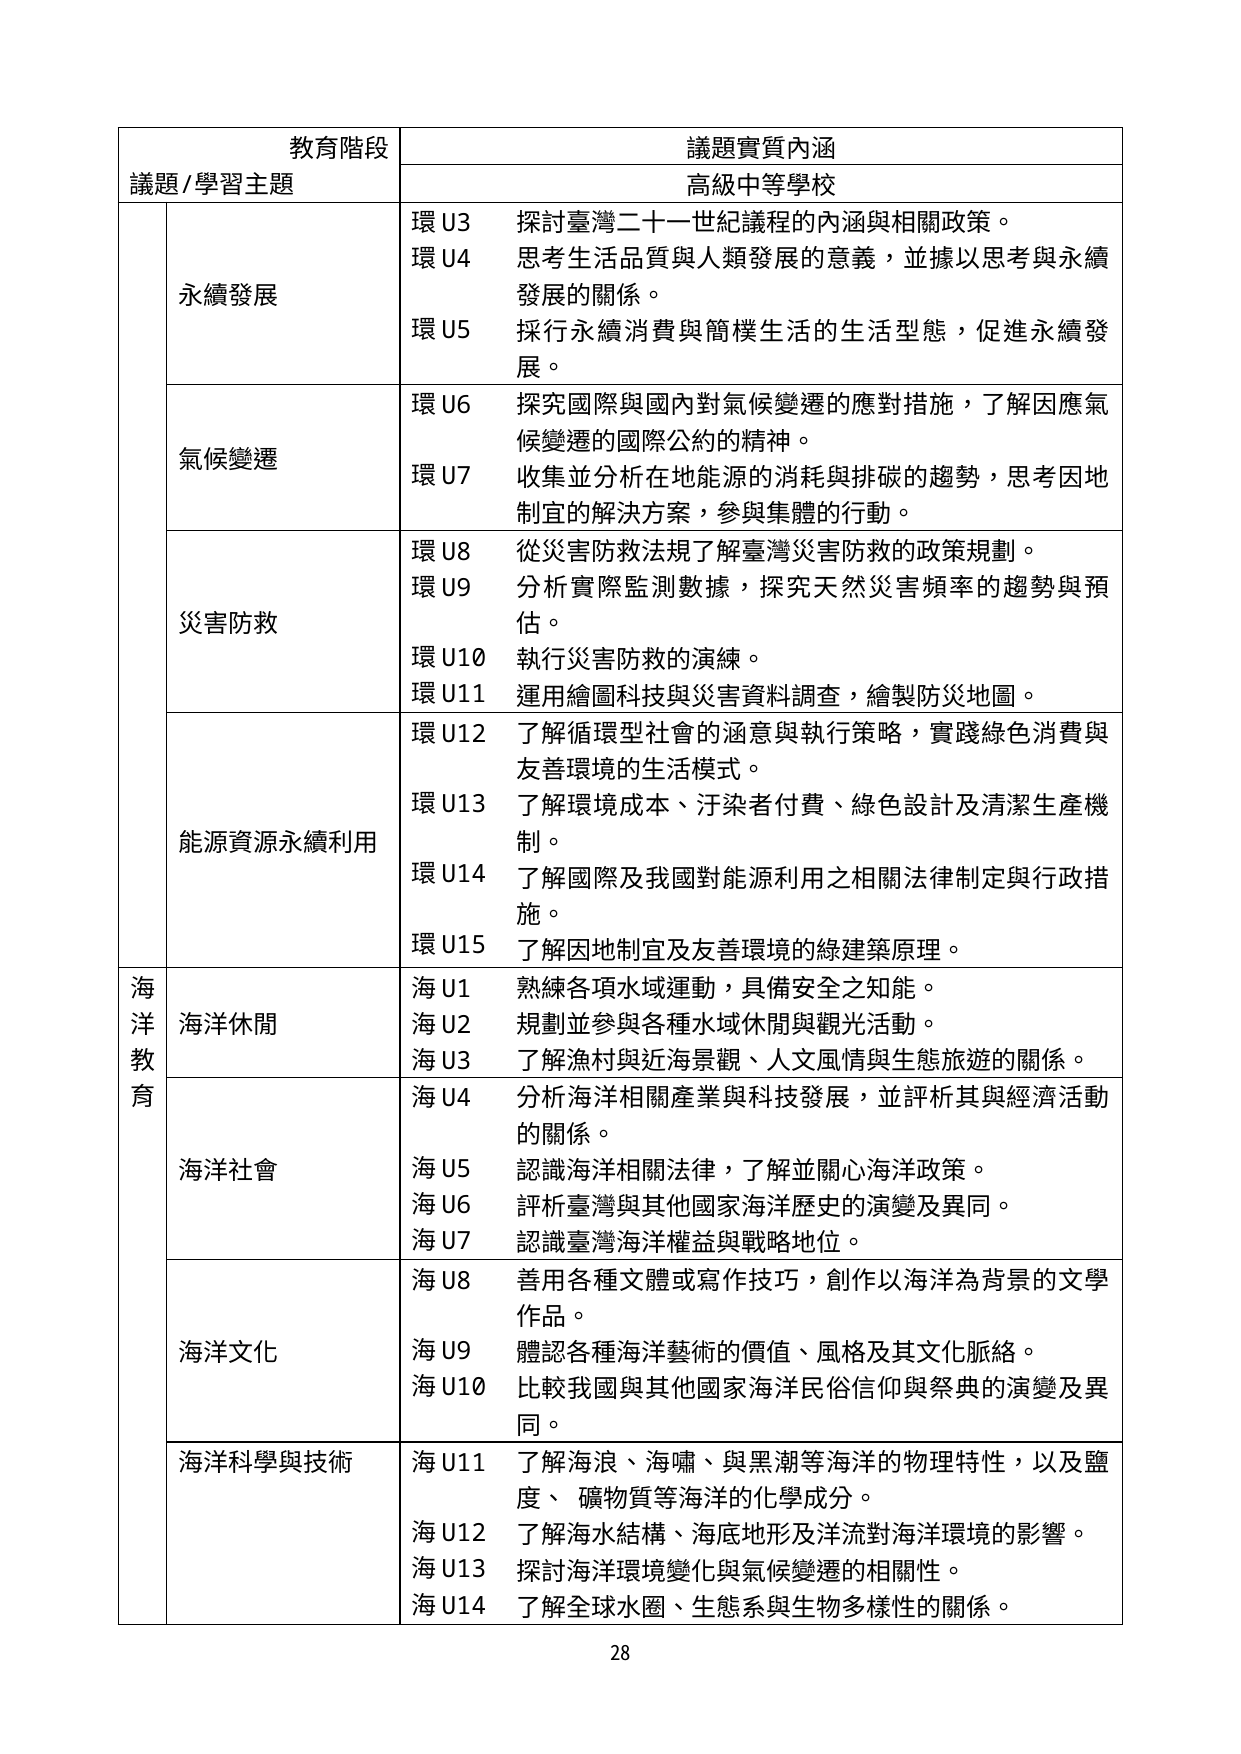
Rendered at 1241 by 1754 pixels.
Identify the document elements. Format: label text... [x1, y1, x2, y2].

table_cell 海洋休閒 [167, 968, 399, 1077]
table_cell 海U1 海U2 海U3 [401, 968, 504, 1077]
table_cell 探究國際與國內對氣候變遷的應對措施，了解因應氣候變遷的國際公約的精神。 收集並分析在地能源的消耗與排碳的趨勢，思考因地制宜的解決方案，參與集體的行動。 [505, 385, 1122, 530]
table_header 議題實質內涵 [401, 128, 1122, 164]
table_cell 了解循環型社會的涵意與執行策略，實踐綠色消費與友善環境的生活模式。 了解環境成本、汙染者付費、綠色設計及清潔生產機制。 了解國際及我國對能源利用之相關法律制定與行政措施。 了解因地制宜及友善環境的綠建築原理。 [505, 713, 1122, 967]
table_cell 氣候變遷 [167, 385, 399, 530]
table_cell 能源資源永續利用 [167, 713, 399, 967]
table_cell 海洋社會 [167, 1078, 399, 1259]
table_cell 善用各種文體或寫作技巧，創作以海洋為背景的文學作品。 體認各種海洋藝術的價值、風格及其文化脈絡。 比較我國與其他國家海洋民俗信仰與祭典的演變及異同。 [505, 1260, 1122, 1441]
table_cell 海U4 海U5 海U6 海U7 [401, 1078, 504, 1259]
table_cell 海洋科學與技術 [167, 1443, 399, 1624]
table_cell 分析海洋相關產業與科技發展，並評析其與經濟活動的關係。 認識海洋相關法律，了解並關心海洋政策。 評析臺灣與其他國家海洋歷史的演變及異同。 認識臺灣海洋權益與戰略地位。 [505, 1078, 1122, 1259]
table_cell 熟練各項水域運動，具備安全之知能。 規劃並參與各種水域休閒與觀光活動。 了解漁村與近海景觀、人文風情與生態旅遊的關係。 [505, 968, 1122, 1077]
table_cell 海U8 海U9 海U10 [401, 1260, 504, 1441]
table_cell 海洋文化 [167, 1260, 399, 1441]
table_cell 環U6 環U7 [401, 385, 504, 530]
table_cell 環U12 環U13 環U14 環U15 [401, 713, 504, 967]
table_cell 災害防救 [167, 531, 399, 712]
table_cell 海U11 海U12 海U13 海U14 [401, 1443, 504, 1624]
table_cell 環U3 環U4 環U5 [401, 203, 504, 384]
table_cell [119, 203, 166, 967]
table_cell 永續發展 [167, 203, 399, 384]
table_cell 環U8 環U9 環U10 環U11 [401, 531, 504, 712]
table_cell 高級中等學校 [401, 165, 1122, 202]
table_header 教育階段 議題/學習主題 [119, 128, 399, 202]
table_cell 海洋教育 [119, 968, 166, 1624]
table_cell 了解海浪、海嘯、與黑潮等海洋的物理特性，以及鹽度、 礦物質等海洋的化學成分。 了解海水結構、海底地形及洋流對海洋環境的影響。 探討海洋環境變化與氣候變遷的相關性。 了解全球水圈、生態系與生物多樣性的關係。 [505, 1443, 1122, 1624]
table_cell 探討臺灣二十一世紀議程的內涵與相關政策。 思考生活品質與人類發展的意義，並據以思考與永續發展的關係。 採行永續消費與簡樸生活的生活型態，促進永續發展。 [505, 203, 1122, 384]
table_cell 從災害防救法規了解臺灣災害防救的政策規劃。 分析實際監測數據，探究天然災害頻率的趨勢與預估。 執行災害防救的演練。 運用繪圖科技與災害資料調查，繪製防災地圖。 [505, 531, 1122, 712]
